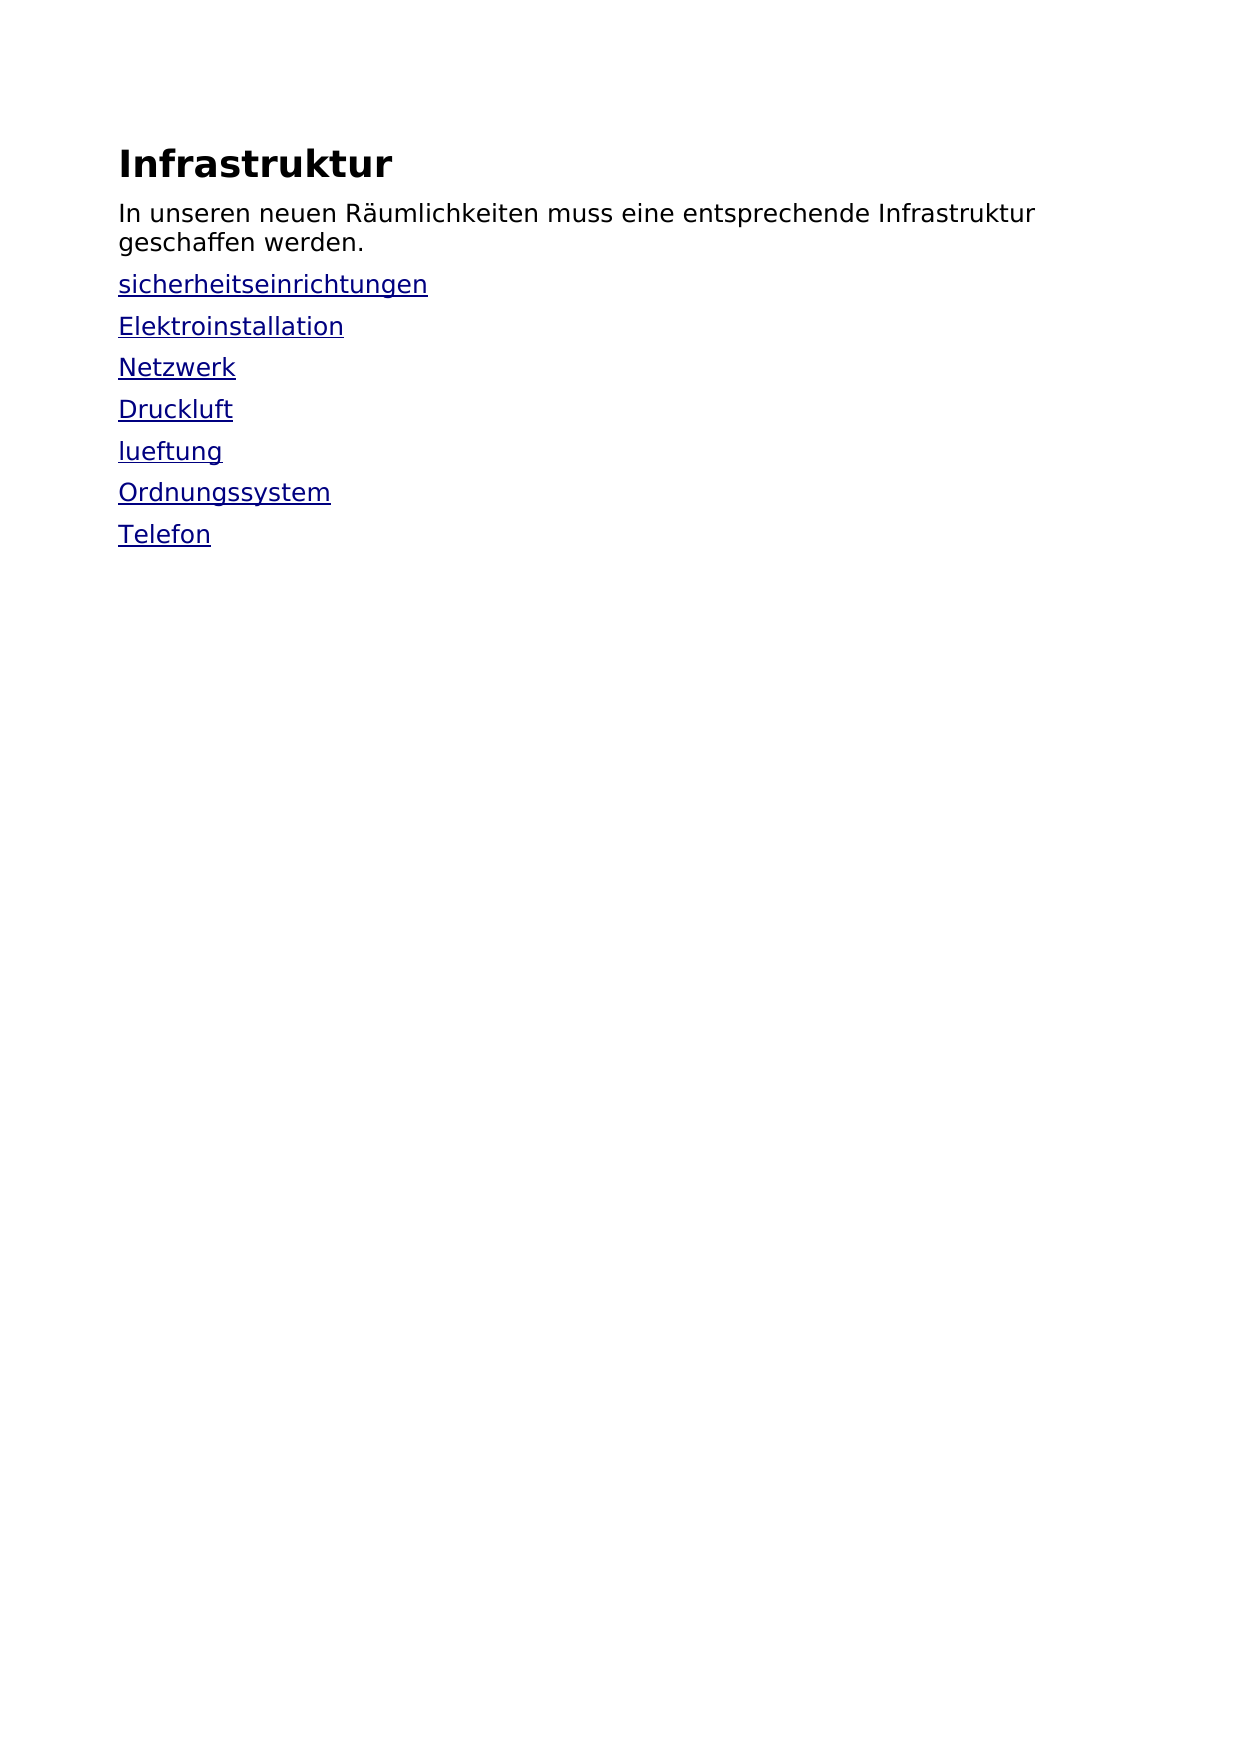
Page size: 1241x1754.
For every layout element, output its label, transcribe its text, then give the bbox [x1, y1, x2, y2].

text Netzwerk [118, 353, 1122, 383]
text Druckluft [118, 395, 1122, 424]
text Elektroinstallation [118, 312, 1122, 341]
text Telefon [118, 520, 1122, 549]
text Ordnungssystem [118, 478, 1122, 508]
text sicherheitseinrichtungen [118, 270, 1122, 299]
text lueftung [118, 437, 1122, 466]
text In unseren neuen Räumlichkeiten muss eine entsprechende Infrastruktur geschaffen werden. [118, 199, 1122, 258]
subtitle Infrastruktur [118, 143, 1122, 187]
